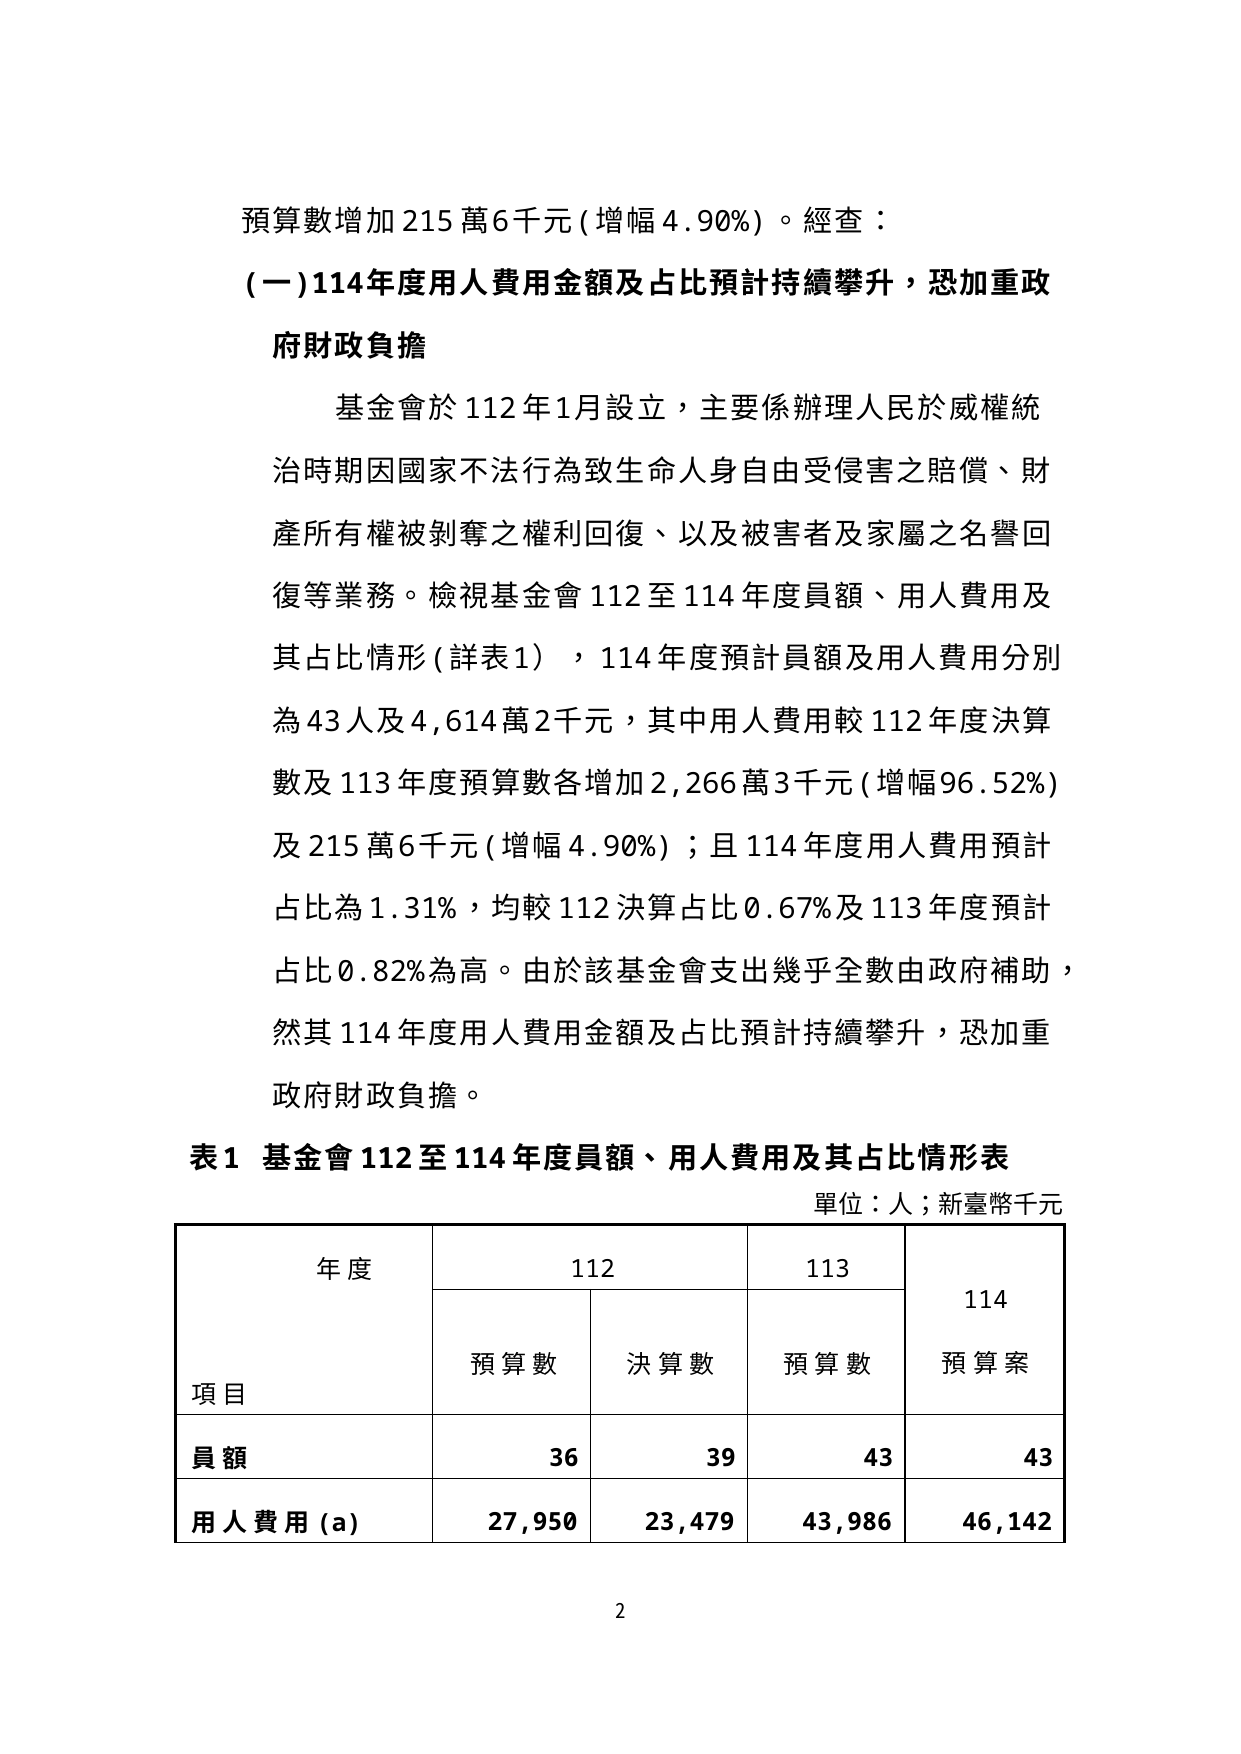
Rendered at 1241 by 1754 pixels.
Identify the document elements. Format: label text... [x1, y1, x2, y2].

table_cell 員額 [177, 1415, 432, 1478]
table_cell 預算數 [748, 1290, 904, 1414]
table_cell 用人費用(a) [177, 1479, 432, 1542]
text 表1 基金會112至114年度員額、用人費用及其占比情形表 [180, 1115, 1063, 1177]
table_header 112 [433, 1226, 747, 1289]
text (一)114年度用人費用金額及占比預計持續攀升，恐加重政府財政負擔 [236, 240, 1063, 365]
table_cell 43 [906, 1415, 1063, 1478]
table_header 113 [748, 1226, 904, 1289]
text 單位：人；新臺幣千元 [92, 1177, 1063, 1223]
table_cell 23,479 [591, 1479, 747, 1542]
table_cell 43 [748, 1415, 904, 1478]
table_cell 36 [433, 1415, 590, 1478]
table_cell 46,142 [906, 1479, 1063, 1542]
table_cell 決算數 [591, 1290, 747, 1414]
table_cell 43,986 [748, 1479, 904, 1542]
table_cell 39 [591, 1415, 747, 1478]
table_cell 預算數 [433, 1290, 590, 1414]
table_header 年度 項目 [177, 1226, 432, 1414]
text 基金會於112年1月設立，主要係辦理人民於威權統治時期因國家不法行為致生命人身自由受侵害之賠償、財產所有權被剝奪之權利回復、以及被害者及家屬之名譽回復等業務。檢視基金會112至114年度員額、用人費用及其占比情形(詳表1），114年度預計員額及用人費用分別為43人及4,614萬2千元，其中用人費用較112年度決算數及113年度預算數各增加2,266萬3千元(增幅96.52%)及215萬6千元(增幅4.90%)；且114年度用人費用預計占比為1.31%，均較112決算占比0.67%及113年度預計占比0.82%為高。由於該基金會支出幾乎全數由政府補助，然其114年度用人費用金額及占比預計持續攀升，恐加重政府財政負擔。 [266, 365, 1063, 1115]
text 預算數增加215萬6千元(增幅4.90%)。經查： [236, 177, 1063, 240]
table_header 114 預算案 [906, 1226, 1063, 1414]
table_cell 27,950 [433, 1479, 590, 1542]
